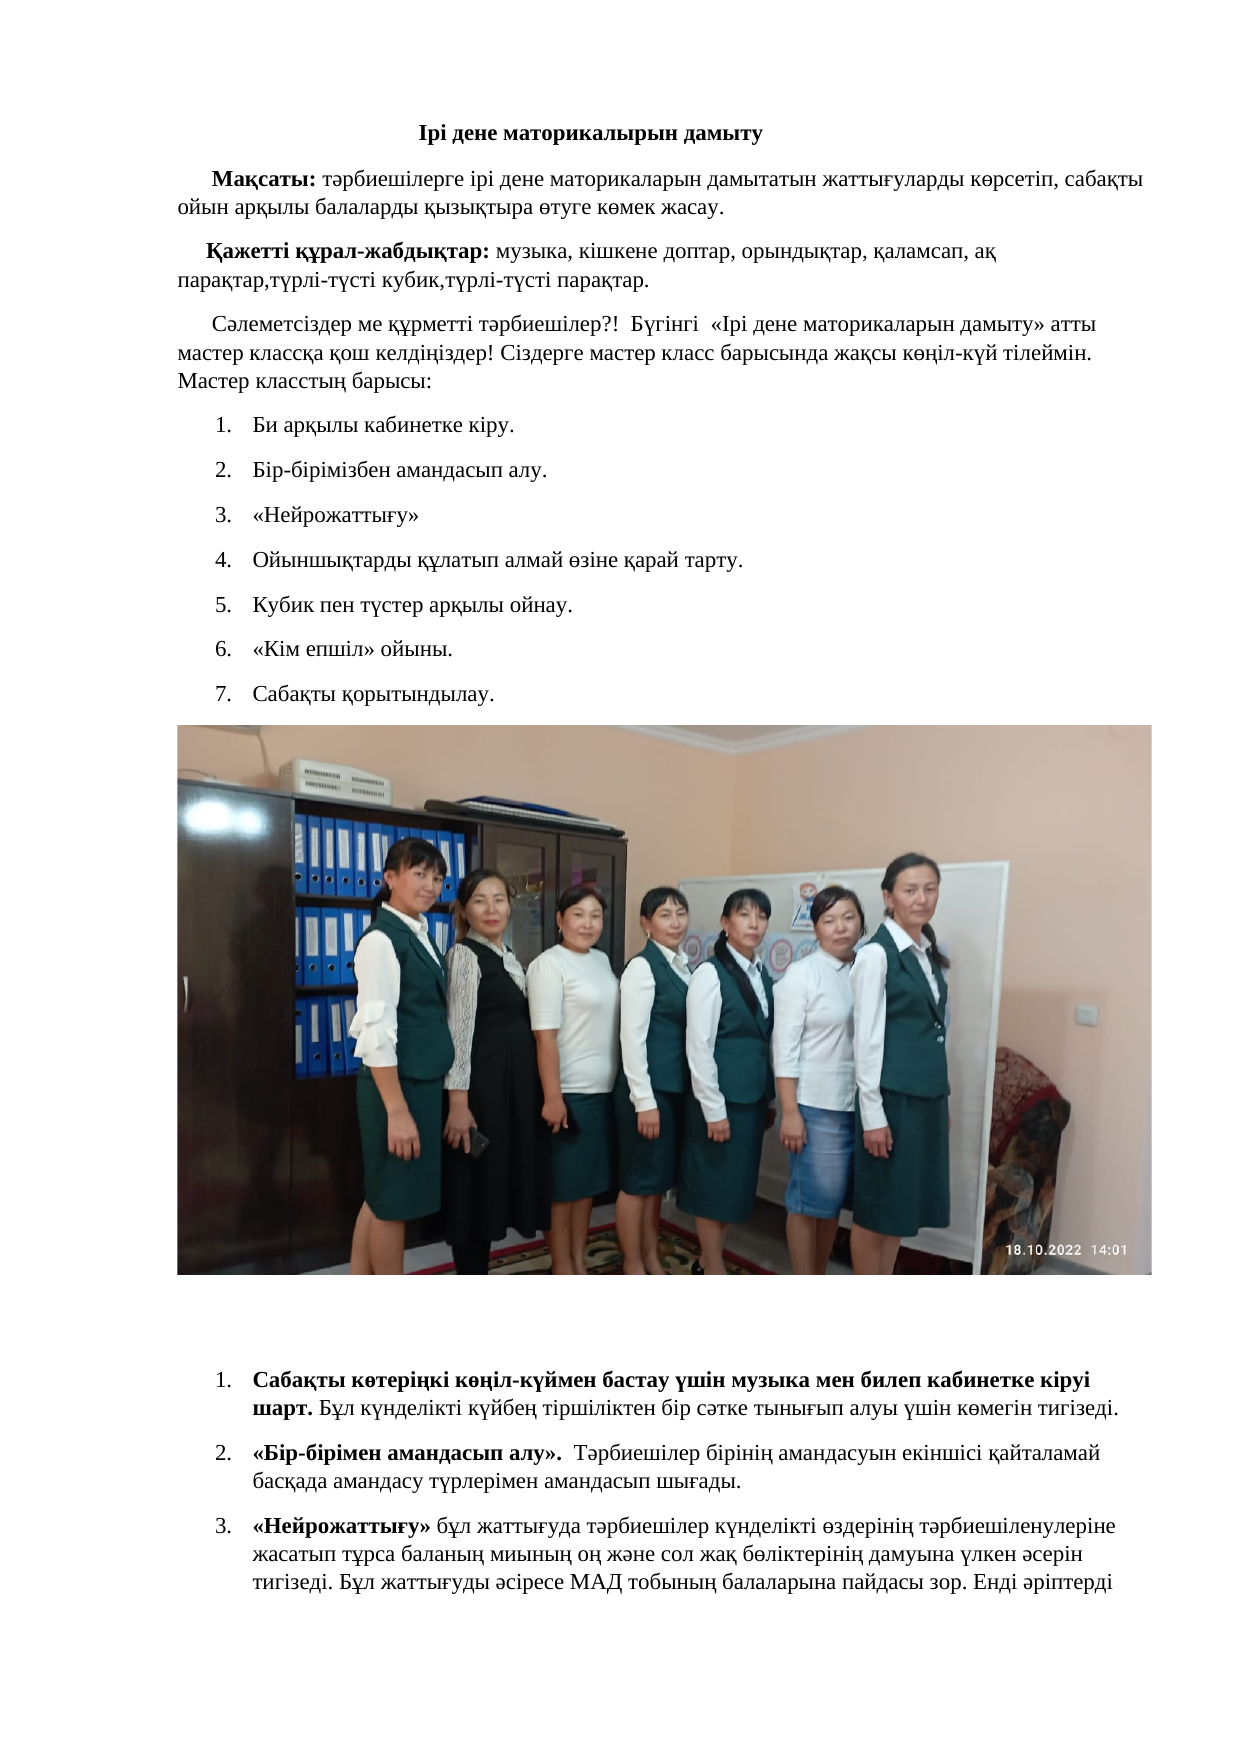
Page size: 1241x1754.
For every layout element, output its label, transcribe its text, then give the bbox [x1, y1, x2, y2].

list Кубик пен түстер арқылы ойнау. [215, 591, 1152, 617]
picture [177, 725, 1152, 1275]
list «Нейрожаттығу» [215, 501, 1152, 527]
list Бір-бірімізбен амандасып алу. [215, 456, 1152, 483]
list Ойыншықтарды құлатып алмай өзіне қарай тарту. [215, 546, 1152, 572]
list Би арқылы кабинетке кіру. [215, 412, 1152, 438]
list «Бір-бірімен амандасып алу». Тәрбиешілер бірінің амандасуын екіншісі қайталамай басқада амандасу түрлерімен амандасып шығады. [215, 1439, 1152, 1493]
list Сабақты қорытындылау. [215, 680, 1152, 707]
text Сәлеметсіздер ме құрметті тәрбиешілер?! Бүгінгі «Ірі дене маторикаларын дамыту» атты мастер классқа қош келдіңіздер! Сіздерге мастер класс барысында жақсы көңіл-күй тілеймін. Мастер класстың барысы: [177, 311, 1152, 393]
text Ірі дене маторикалырын дамыту [177, 118, 1152, 146]
list Сабақты көтеріңкі көңіл-күймен бастау үшін музыка мен билеп кабинетке кіруі шарт. Бұл күнделікті күйбең тіршіліктен бір сәтке тынығып алуы үшін көмегін тигізеді. [215, 1366, 1152, 1421]
text Мақсаты: тәрбиешілерге ірі дене маторикаларын дамытатын жаттығуларды көрсетіп, сабақты ойын арқылы балаларды қызықтыра өтуге көмек жасау. [177, 165, 1152, 219]
list «Нейрожаттығу» бұл жаттығуда тәрбиешілер күнделікті өздерінің тәрбиешіленулеріне жасатып тұрса баланың миының оң және сол жақ бөліктерінің дамуына үлкен әсерін тигізеді. Бұл жаттығуды әсіресе МАД тобының балаларына пайдасы зор. Енді әріптерді [215, 1512, 1152, 1594]
list «Кім епшіл» ойыны. [215, 636, 1152, 662]
text Қажетті құрал-жабдықтар: музыка, кішкене доптар, орындықтар, қаламсап, ақ парақтар,түрлі-түсті кубик,түрлі-түсті парақтар. [177, 238, 1152, 292]
